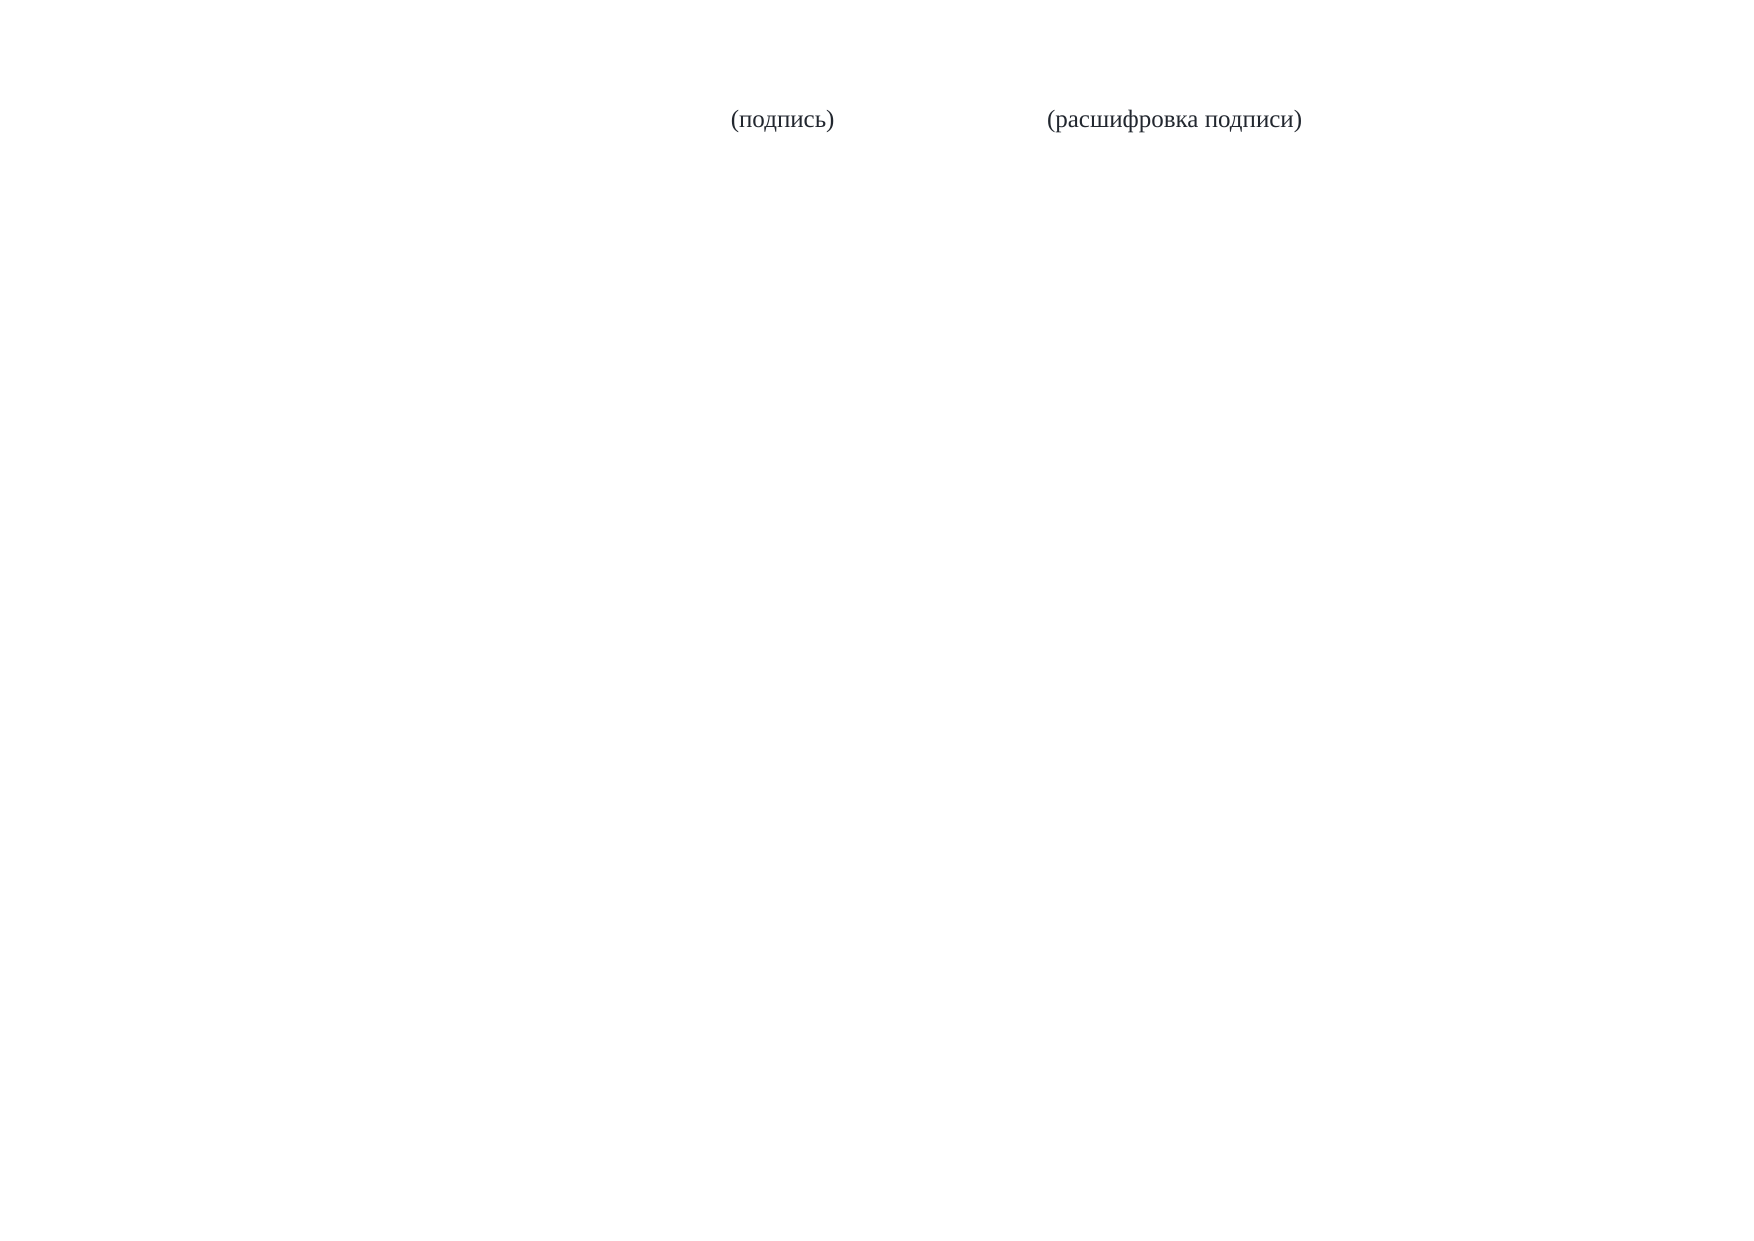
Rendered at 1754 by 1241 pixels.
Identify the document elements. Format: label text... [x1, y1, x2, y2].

text (подпись) (расшифровка подписи) [118, 104, 1695, 132]
